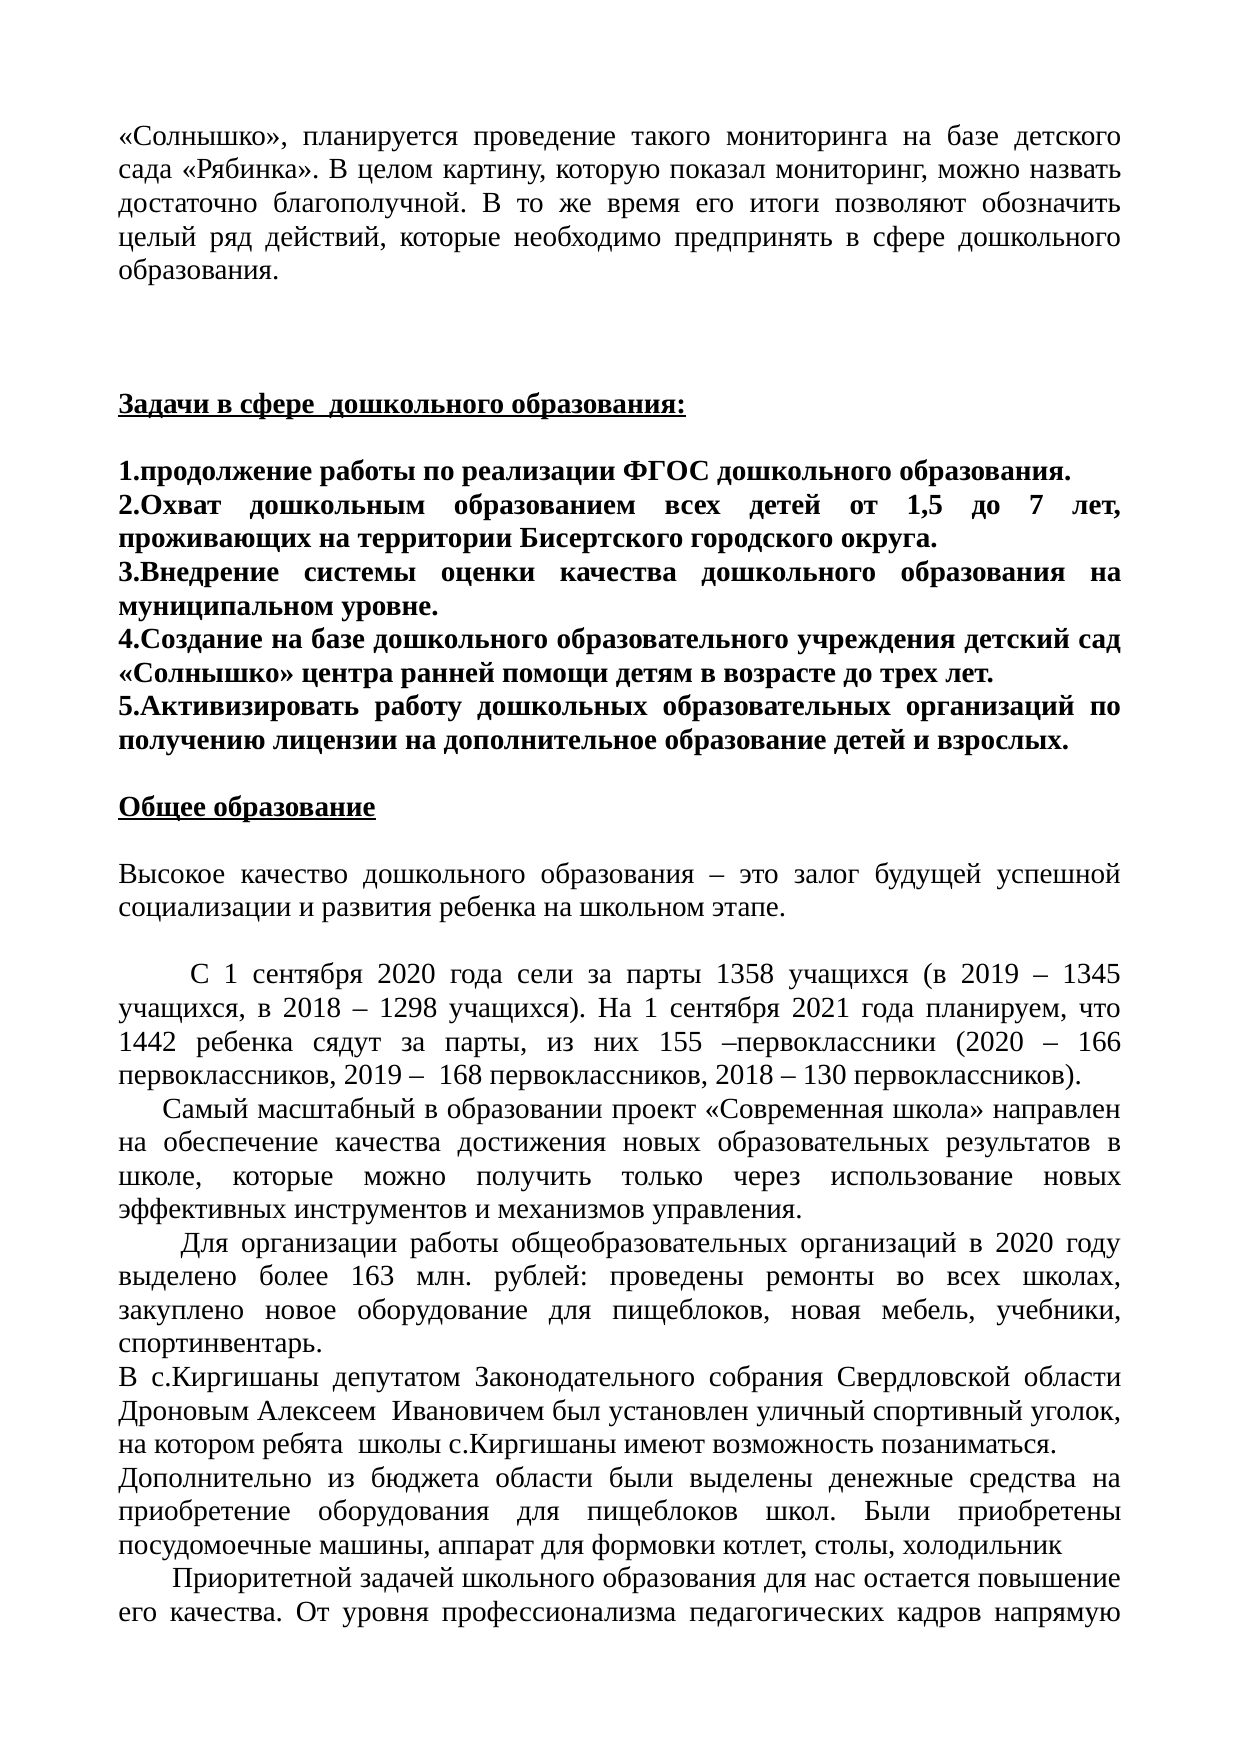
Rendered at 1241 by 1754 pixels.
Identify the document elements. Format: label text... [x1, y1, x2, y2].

text Высокое качество дошкольного образования – это залог будущей успешной социализации и развития ребенка на школьном этапе. [118, 856, 1122, 923]
list Охват дошкольным образованием всех детей от 1,5 до 7 лет, проживающих на территории Бисертского городского округа. [118, 487, 1122, 554]
list продолжение работы по реализации ФГОС дошкольного образования. [118, 453, 1122, 487]
text Приоритетной задачей школьного образования для нас остается повышение его качества. От уровня профессионализма педагогических кадров напрямую [118, 1560, 1122, 1627]
list Внедрение системы оценки качества дошкольного образования на муниципальном уровне. [118, 554, 1122, 621]
text Общее образование [118, 789, 1122, 822]
list Создание на базе дошкольного образовательного учреждения детский сад «Солнышко» центра ранней помощи детям в возрасте до трех лет. [118, 621, 1122, 688]
list Активизировать работу дошкольных образовательных организаций по получению лицензии на дополнительное образование детей и взрослых. [118, 688, 1122, 755]
text В с.Киргишаны депутатом Законодательного собрания Свердловской области Дроновым Алексеем Ивановичем был установлен уличный спортивный уголок, на котором ребята школы с.Киргишаны имеют возможность позаниматься. [118, 1359, 1122, 1460]
text Для организации работы общеобразовательных организаций в 2020 году выделено более 163 млн. рублей: проведены ремонты во всех школах, закуплено новое оборудование для пищеблоков, новая мебель, учебники, спортинвентарь. [118, 1225, 1122, 1359]
text Самый масштабный в образовании проект «Современная школа» направлен на обеспечение качества достижения новых образовательных результатов в школе, которые можно получить только через использование новых эффективных инструментов и механизмов управления. [118, 1091, 1122, 1225]
text Дополнительно из бюджета области были выделены денежные средства на приобретение оборудования для пищеблоков школ. Были приобретены посудомоечные машины, аппарат для формовки котлет, столы, холодильник [118, 1460, 1122, 1560]
text С 1 сентября 2020 года сели за парты 1358 учащихся (в 2019 – 1345 учащихся, в 2018 – 1298 учащихся). На 1 сентября 2021 года планируем, что 1442 ребенка сядут за парты, из них 155 –первоклассники (2020 – 166 первоклассников, 2019 – 168 первоклассников, 2018 – 130 первоклассников). [118, 957, 1122, 1091]
text Задачи в сфере дошкольного образования: [118, 386, 1122, 420]
text «Солнышко», планируется проведение такого мониторинга на базе детского сада «Рябинка». В целом картину, которую показал мониторинг, можно назвать достаточно благополучной. В то же время его итоги позволяют обозначить целый ряд действий, которые необходимо предпринять в сфере дошкольного образования. [118, 118, 1122, 286]
